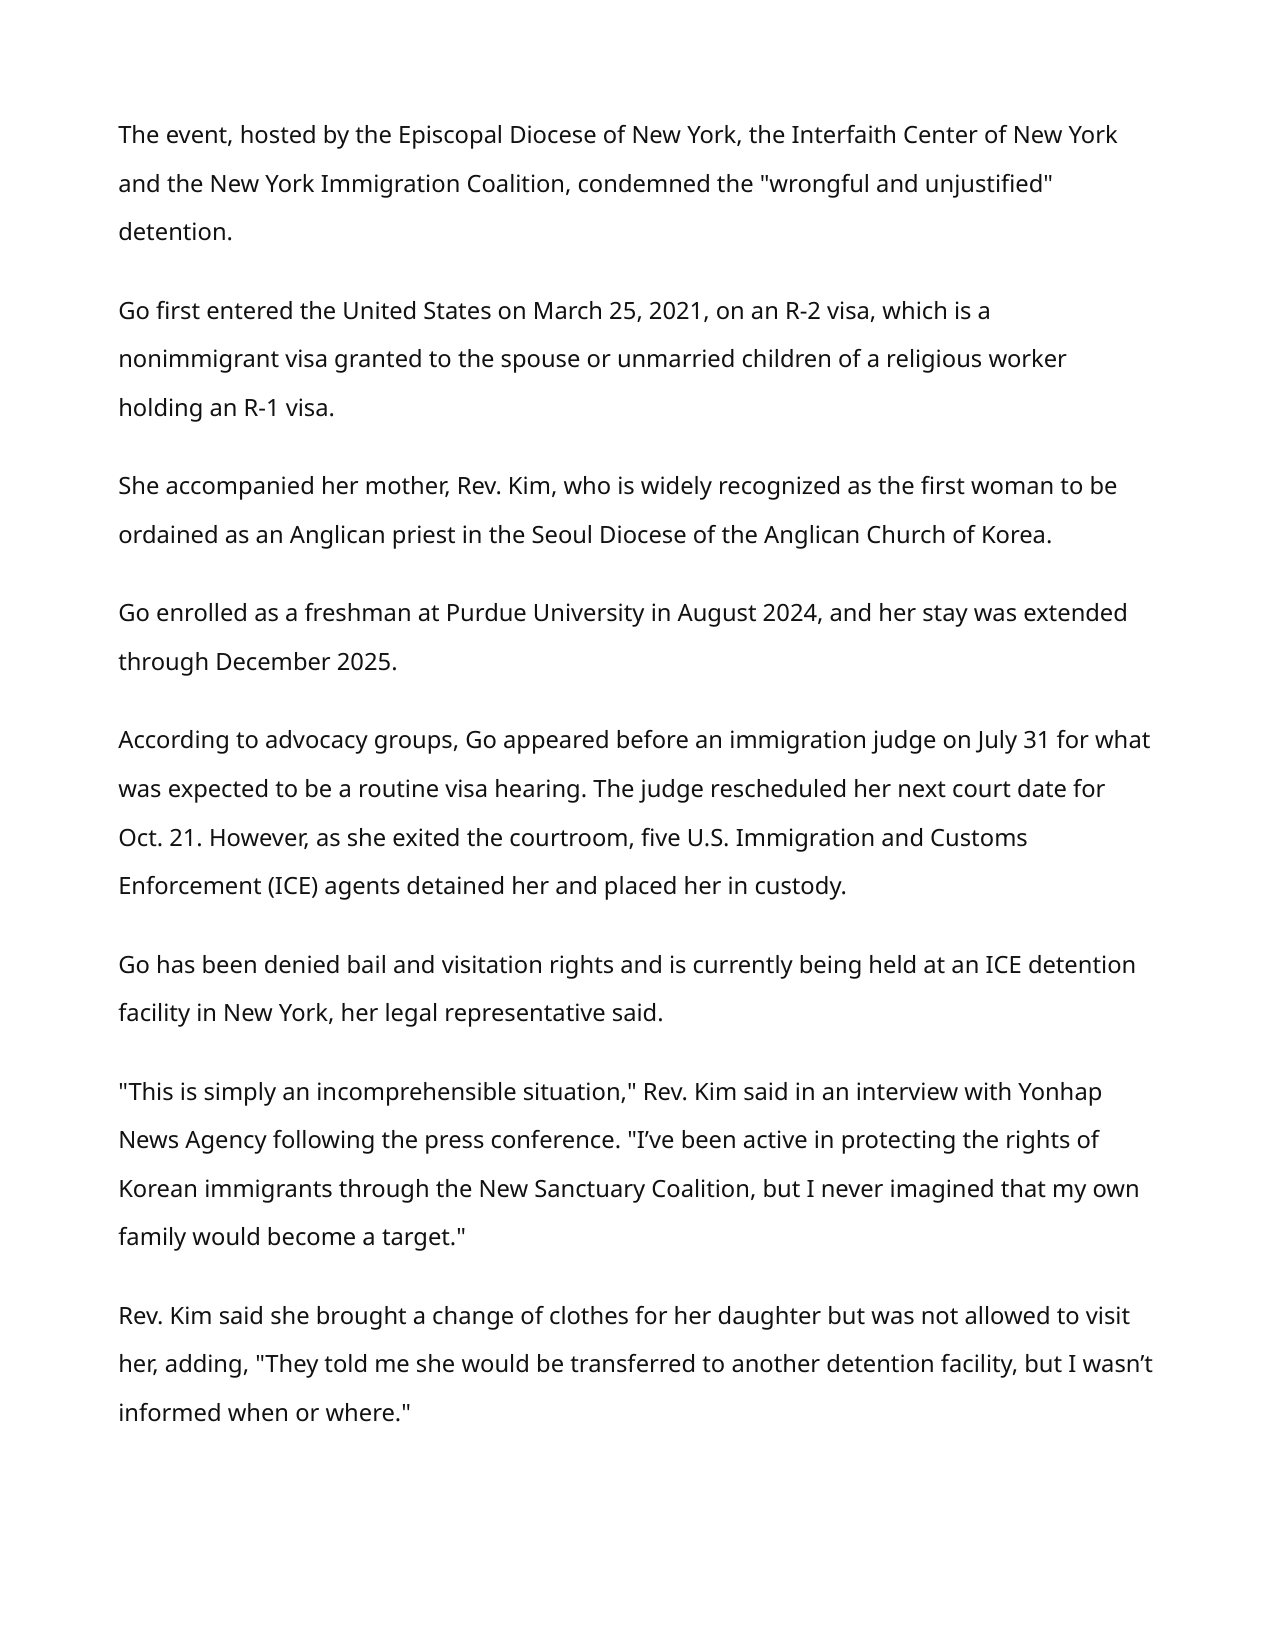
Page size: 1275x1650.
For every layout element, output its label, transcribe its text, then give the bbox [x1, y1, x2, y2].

text Go enrolled as a freshman at Purdue University in August 2024, and her stay was extended through December 2025. [118, 596, 1157, 677]
text The event, hosted by the Episcopal Diocese of New York, the Interfaith Center of New York and the New York Immigration Coalition, condemned the "wrongful and unjustified" detention. [118, 118, 1157, 248]
text "This is simply an incomprehensible situation," Rev. Kim said in an interview with Yonhap News Agency following the press conference. "I’ve been active in protecting the rights of Korean immigrants through the New Sanctuary Coalition, but I never imagined that my own family would become a target." [118, 1075, 1157, 1253]
text She accompanied her mother, Rev. Kim, who is widely recognized as the first woman to be ordained as an Anglican priest in the Seoul Diocese of the Anglican Church of Korea. [118, 469, 1157, 550]
text Go has been denied bail and visitation rights and is currently being held at an ICE detention facility in New York, her legal representative said. [118, 948, 1157, 1029]
text According to advocacy groups, Go appeared before an immigration judge on July 31 for what was expected to be a routine visa hearing. The judge rescheduled her next court date for Oct. 21. However, as she exited the courtroom, five U.S. Immigration and Customs Enforcement (ICE) agents detained her and placed her in custody. [118, 723, 1157, 902]
text Rev. Kim said she brought a change of clothes for her daughter but was not allowed to visit her, adding, "They told me she would be transferred to another detention facility, but I wasn’t informed when or where." [118, 1299, 1157, 1428]
text Go first entered the United States on March 25, 2021, on an R-2 visa, which is a nonimmigrant visa granted to the spouse or unmarried children of a religious worker holding an R-1 visa. [118, 294, 1157, 423]
